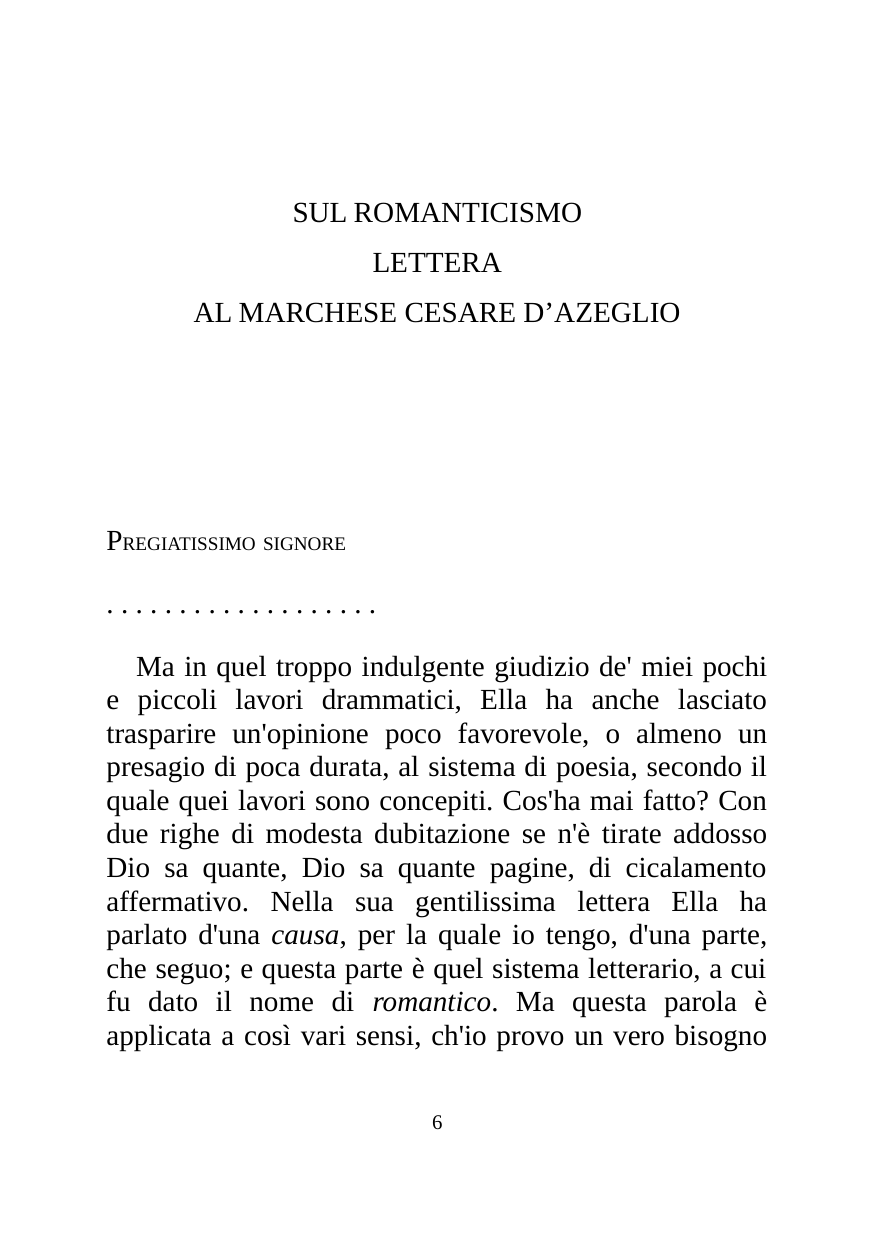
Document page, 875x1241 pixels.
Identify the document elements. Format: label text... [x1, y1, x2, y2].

text Ma in quel troppo indulgente giudizio de' miei pochi e piccoli lavori drammatici, Ella ha anche lasciato trasparire un'opinione poco favorevole, o almeno un presagio di poca durata, al sistema di poesia, secondo il quale quei lavori sono concepiti. Cos'ha mai fatto? Con due righe di modesta dubitazione se n'è tirate addosso Dio sa quante, Dio sa quante pagine, di cicalamento affermativo. Nella sua gentilissima lettera Ella ha parlato d'una causa, per la quale io tengo, d'una parte, che seguo; e questa parte è quel sistema letterario, a cui fu dato il nome di romantico. Ma questa parola è applicata a così vari sensi, ch'io provo un vero bisogno [106, 649, 768, 1051]
text SUL ROMANTICISMO LETTERA AL MARCHESE CESARE D’AZEGLIO [106, 195, 768, 329]
text . . . . . . . . . . . . . . . . . . . [106, 586, 768, 619]
text Pregiatissimo signore [106, 523, 768, 556]
